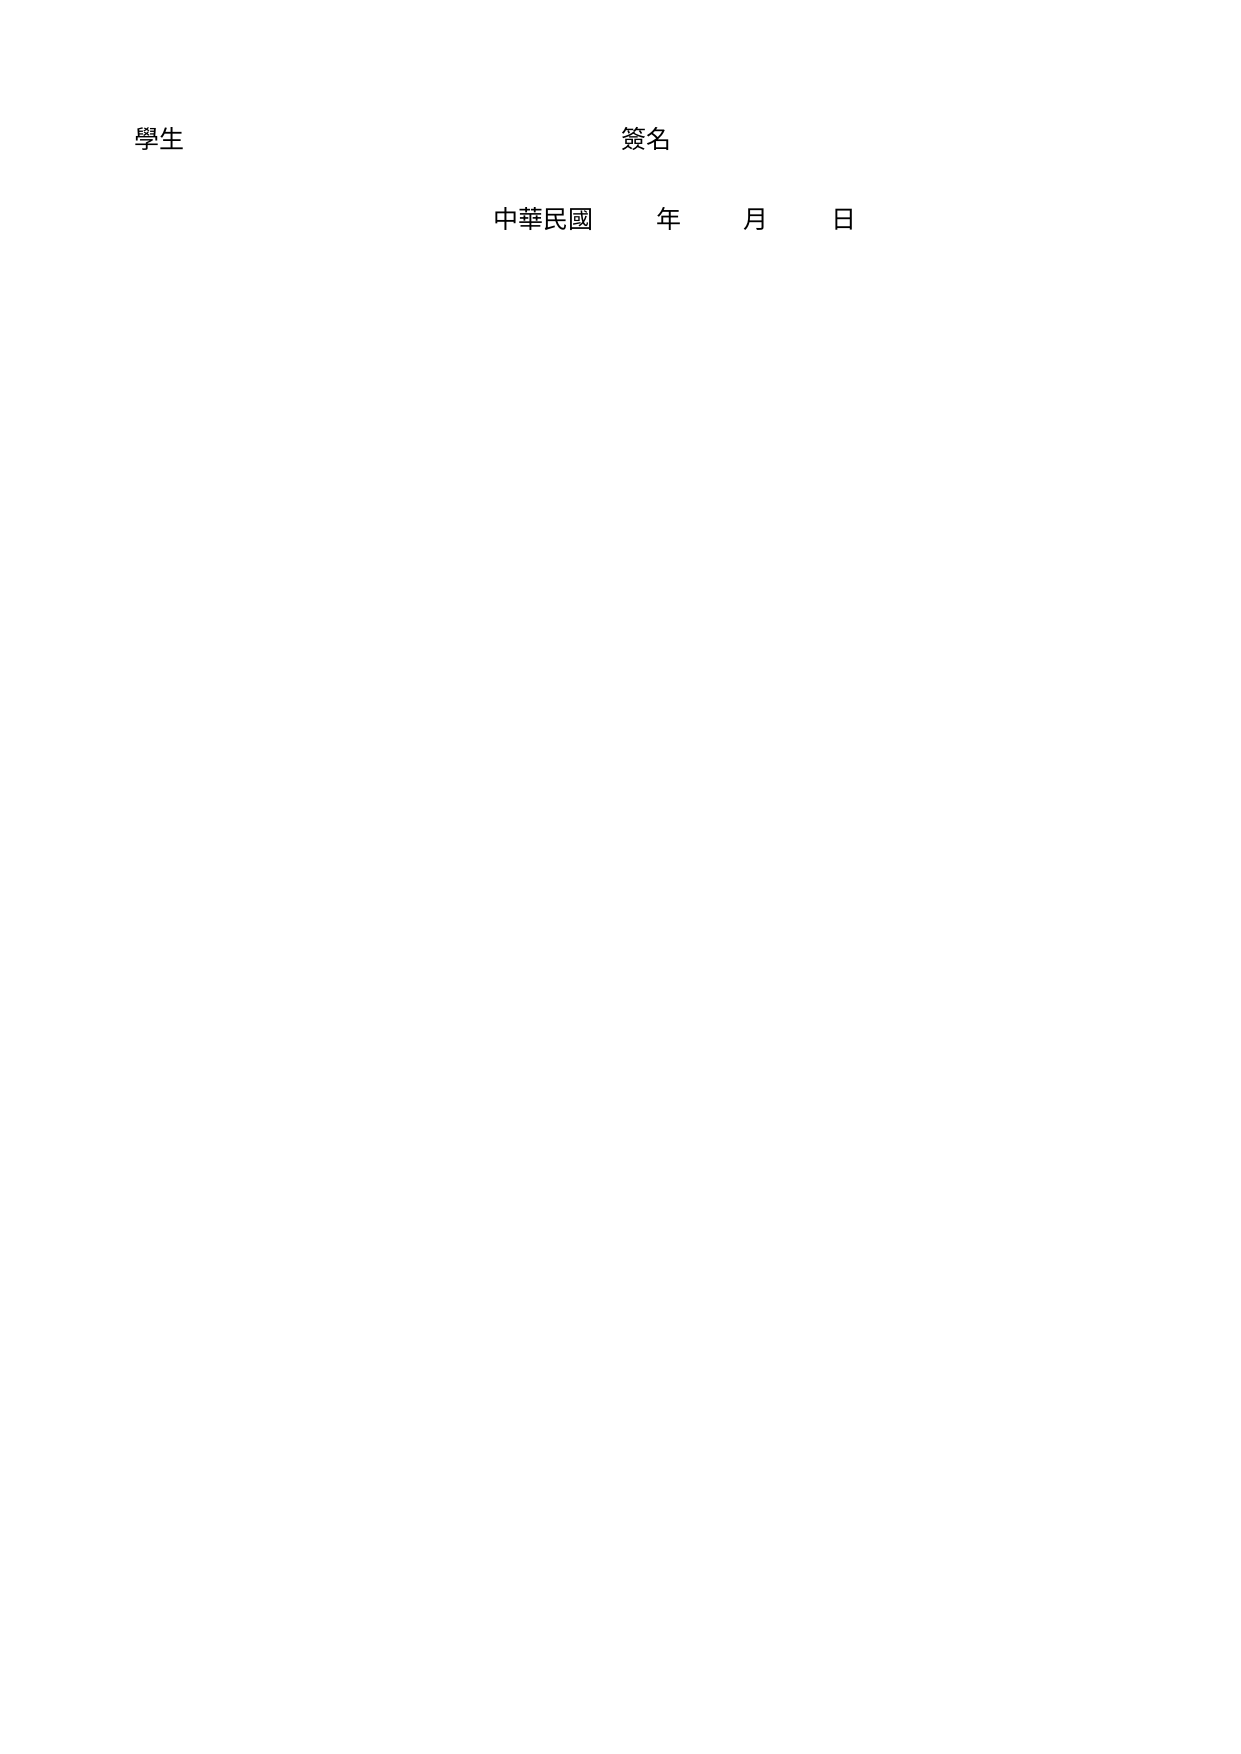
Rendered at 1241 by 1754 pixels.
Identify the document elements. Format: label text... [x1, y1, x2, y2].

text 學生 簽名 [134, 96, 1240, 158]
text 中華民國 年 月 日 [75, 176, 1240, 239]
